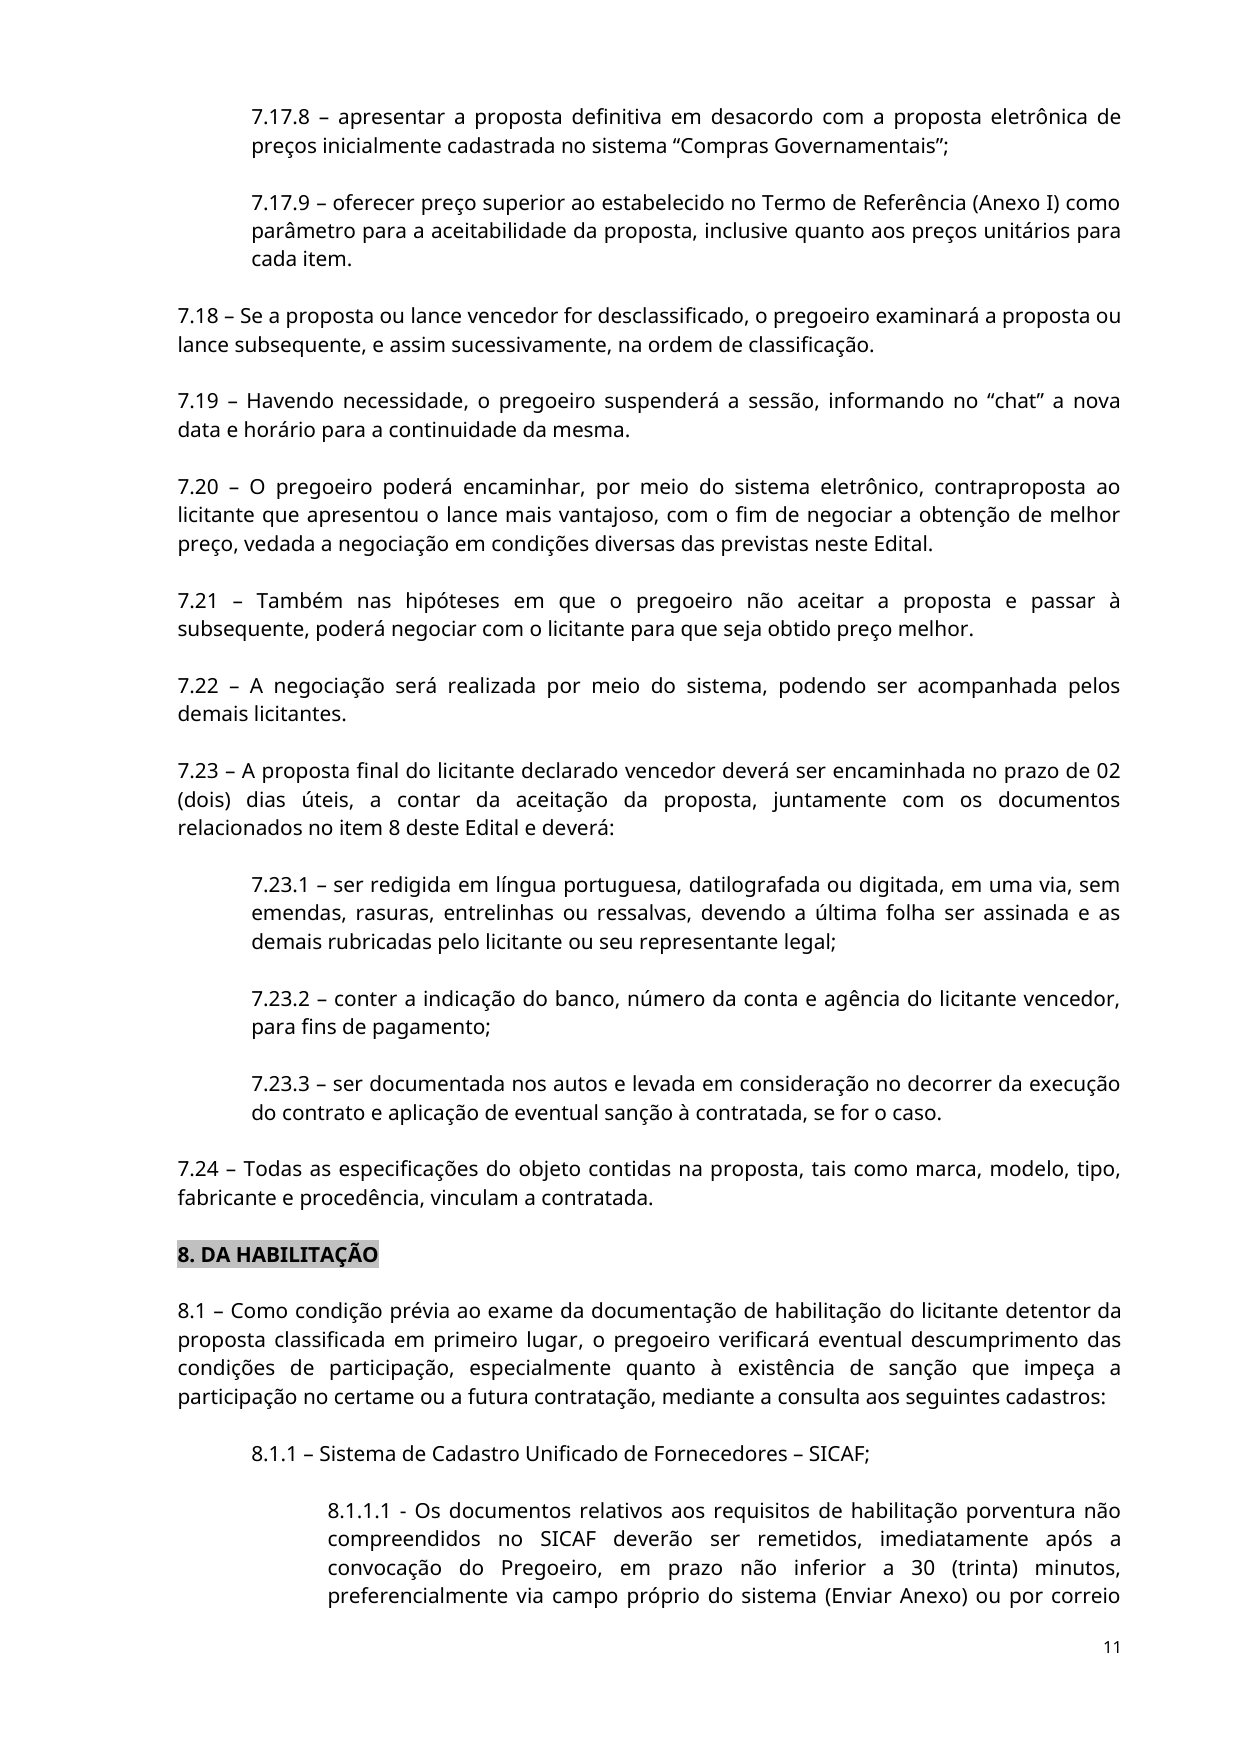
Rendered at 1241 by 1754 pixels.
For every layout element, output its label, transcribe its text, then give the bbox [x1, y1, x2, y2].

text 7.21 – Também nas hipóteses em que o pregoeiro não aceitar a proposta e passar à subsequente, poderá negociar com o licitante para que seja obtido preço melhor. [177, 586, 1122, 643]
list 8.1.1.1 - Os documentos relativos aos requisitos de habilitação porventura não compreendidos no SICAF deverão ser remetidos, imediatamente após a convocação do Pregoeiro, em prazo não inferior a 30 (trinta) minutos, preferencialmente via campo próprio do sistema (Enviar Anexo) ou por correio [327, 1496, 1122, 1609]
text 7.23.3 – ser documentada nos autos e levada em consideração no decorrer da execução do contrato e aplicação de eventual sanção à contratada, se for o caso. [251, 1069, 1122, 1126]
text 7.20 – O pregoeiro poderá encaminhar, por meio do sistema eletrônico, contraproposta ao licitante que apresentou o lance mais vantajoso, com o fim de negociar a obtenção de melhor preço, vedada a negociação em condições diversas das previstas neste Edital. [177, 472, 1122, 557]
text 7.19 – Havendo necessidade, o pregoeiro suspenderá a sessão, informando no “chat” a nova data e horário para a continuidade da mesma. [177, 387, 1122, 443]
text 7.23 – A proposta final do licitante declarado vencedor deverá ser encaminhada no prazo de 02 (dois) dias úteis, a contar da aceitação da proposta, juntamente com os documentos relacionados no item 8 deste Edital e deverá: [177, 756, 1122, 842]
list 8.1.1 – Sistema de Cadastro Unificado de Fornecedores – SICAF; [251, 1439, 1122, 1467]
text 7.24 – Todas as especificações do objeto contidas na proposta, tais como marca, modelo, tipo, fabricante e procedência, vinculam a contratada. [177, 1154, 1122, 1211]
text 7.17.9 – oferecer preço superior ao estabelecido no Termo de Referência (Anexo I) como parâmetro para a aceitabilidade da proposta, inclusive quanto aos preços unitários para cada item. [251, 188, 1122, 273]
text 7.17.8 – apresentar a proposta definitiva em desacordo com a proposta eletrônica de preços inicialmente cadastrada no sistema “Compras Governamentais”; [251, 102, 1122, 159]
text 7.23.1 – ser redigida em língua portuguesa, datilografada ou digitada, em uma via, sem emendas, rasuras, entrelinhas ou ressalvas, devendo a última folha ser assinada e as demais rubricadas pelo licitante ou seu representante legal; [251, 870, 1122, 955]
text 8. DA HABILITAÇÃO [177, 1240, 1122, 1268]
text 7.23.2 – conter a indicação do banco, número da conta e agência do licitante vencedor, para fins de pagamento; [251, 984, 1122, 1041]
text 7.18 – Se a proposta ou lance vencedor for desclassificado, o pregoeiro examinará a proposta ou lance subsequente, e assim sucessivamente, na ordem de classificação. [177, 301, 1122, 358]
text 7.22 – A negociação será realizada por meio do sistema, podendo ser acompanhada pelos demais licitantes. [177, 671, 1122, 728]
list 8.1 – Como condição prévia ao exame da documentação de habilitação do licitante detentor da proposta classificada em primeiro lugar, o pregoeiro verificará eventual descumprimento das condições de participação, especialmente quanto à existência de sanção que impeça a participação no certame ou a futura contratação, mediante a consulta aos seguintes cadastros: [177, 1297, 1122, 1410]
